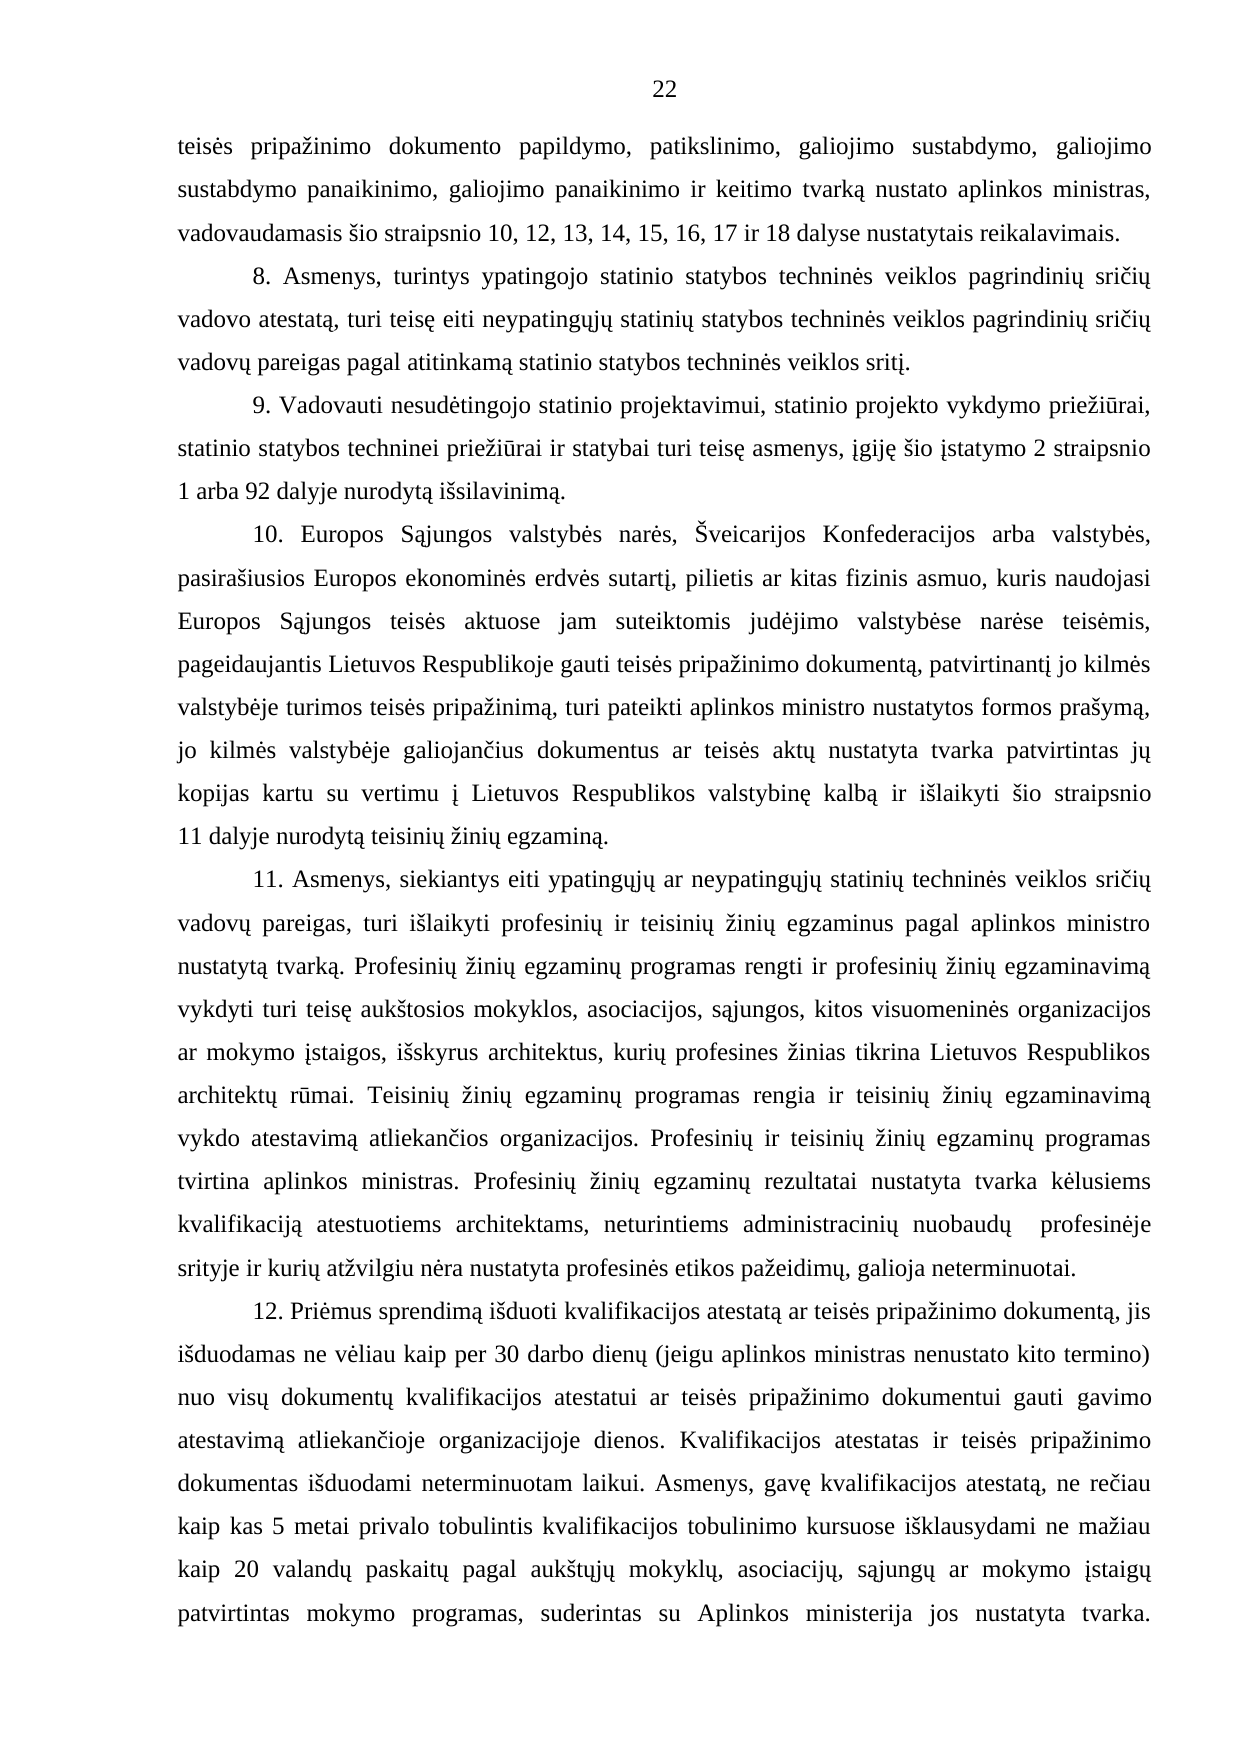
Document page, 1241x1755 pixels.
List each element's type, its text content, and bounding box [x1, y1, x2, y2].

text 11. Asmenys, siekiantys eiti ypatingųjų ar neypatingųjų statinių techninės veiklos sričių vadovų pareigas, turi išlaikyti profesinių ir teisinių žinių egzaminus pagal aplinkos ministro nustatytą tvarką. Profesinių žinių egzaminų programas rengti ir profesinių žinių egzaminavimą vykdyti turi teisę aukštosios mokyklos, asociacijos, sąjungos, kitos visuomeninės organizacijos ar mokymo įstaigos, išskyrus architektus, kurių profesines žinias tikrina Lietuvos Respublikos architektų rūmai. Teisinių žinių egzaminų programas rengia ir teisinių žinių egzaminavimą vykdo atestavimą atliekančios organizacijos. Profesinių ir teisinių žinių egzaminų programas tvirtina aplinkos ministras. Profesinių žinių egzaminų rezultatai nustatyta tvarka kėlusiems kvalifikaciją atestuotiems architektams, neturintiems administracinių nuobaudų profesinėje srityje ir kurių atžvilgiu nėra nustatyta profesinės etikos pažeidimų, galioja neterminuotai. [177, 864, 1152, 1281]
text 10. Europos Sąjungos valstybės narės, Šveicarijos Konfederacijos arba valstybės, pasirašiusios Europos ekonominės erdvės sutartį, pilietis ar kitas fizinis asmuo, kuris naudojasi Europos Sąjungos teisės aktuose jam suteiktomis judėjimo valstybėse narėse teisėmis, pageidaujantis Lietuvos Respublikoje gauti teisės pripažinimo dokumentą, patvirtinantį jo kilmės valstybėje turimos teisės pripažinimą, turi pateikti aplinkos ministro nustatytos formos prašymą, jo kilmės valstybėje galiojančius dokumentus ar teisės aktų nustatyta tvarka patvirtintas jų kopijas kartu su vertimu į Lietuvos Respublikos valstybinę kalbą ir išlaikyti šio straipsnio 11 dalyje nurodytą teisinių žinių egzaminą. [177, 519, 1152, 850]
text 12. Priėmus sprendimą išduoti kvalifikacijos atestatą ar teisės pripažinimo dokumentą, jis išduodamas ne vėliau kaip per 30 darbo dienų (jeigu aplinkos ministras nenustato kito termino) nuo visų dokumentų kvalifikacijos atestatui ar teisės pripažinimo dokumentui gauti gavimo atestavimą atliekančioje organizacijoje dienos. Kvalifikacijos atestatas ir teisės pripažinimo dokumentas išduodami neterminuotam laikui. Asmenys, gavę kvalifikacijos atestatą, ne rečiau kaip kas 5 metai privalo tobulintis kvalifikacijos tobulinimo kursuose išklausydami ne mažiau kaip 20 valandų paskaitų pagal aukštųjų mokyklų, asociacijų, sąjungų ar mokymo įstaigų patvirtintas mokymo programas, suderintas su Aplinkos ministerija jos nustatyta tvarka. [177, 1296, 1152, 1626]
text 8. Asmenys, turintys ypatingojo statinio statybos techninės veiklos pagrindinių sričių vadovo atestatą, turi teisę eiti neypatingųjų statinių statybos techninės veiklos pagrindinių sričių vadovų pareigas pagal atitinkamą statinio statybos techninės veiklos sritį. [177, 261, 1152, 376]
text 9. Vadovauti nesudėtingojo statinio projektavimui, statinio projekto vykdymo priežiūrai, statinio statybos techninei priežiūrai ir statybai turi teisę asmenys, įgiję šio įstatymo 2 straipsnio 1 arba 92 dalyje nurodytą išsilavinimą. [177, 390, 1152, 505]
text teisės pripažinimo dokumento papildymo, patikslinimo, galiojimo sustabdymo, galiojimo sustabdymo panaikinimo, galiojimo panaikinimo ir keitimo tvarką nustato aplinkos ministras, vadovaudamasis šio straipsnio 10, 12, 13, 14, 15, 16, 17 ir 18 dalyse nustatytais reikalavimais. [177, 131, 1152, 246]
